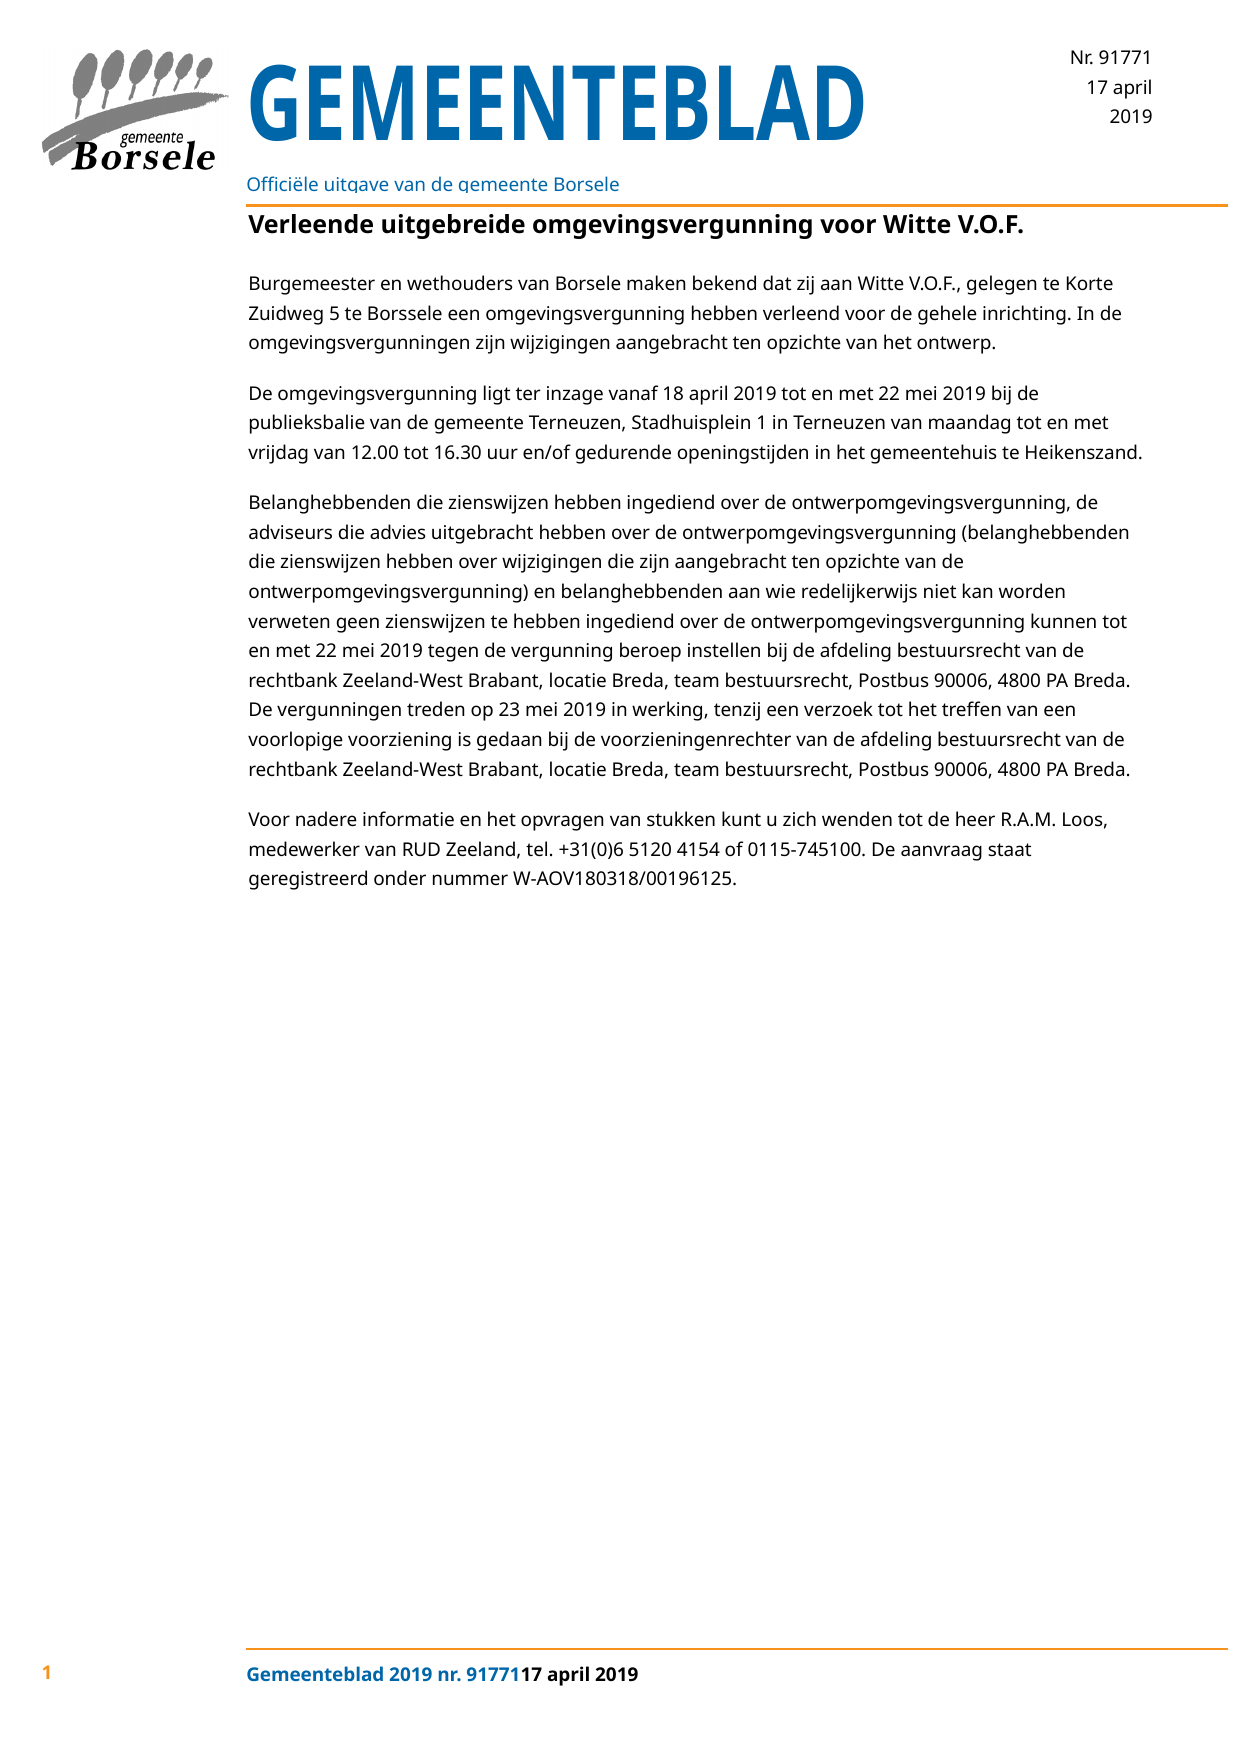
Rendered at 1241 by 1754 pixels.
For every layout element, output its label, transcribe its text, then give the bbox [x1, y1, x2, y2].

text De omgevingsvergunning ligt ter inzage vanaf 18 april 2019 tot en met 22 mei 2019 bij de publieksbalie van de gemeente Terneuzen, Stadhuisplein 1 in Terneuzen van maandag tot en met vrijdag van 12.00 tot 16.30 uur en/of gedurende openingstijden in het gemeentehuis te Heikenszand. [248, 380, 1152, 465]
text Voor nadere informatie en het opvragen van stukken kunt u zich wenden tot de heer R.A.M. Loos, medewerker van RUD Zeeland, tel. +31(0)6 5120 4154 of 0115-745100. De aanvraag staat geregistreerd onder nummer W-AOV180318/00196125. [248, 806, 1152, 891]
text Belanghebbenden die zienswijzen hebben ingediend over de ontwerpomgevingsvergunning, de adviseurs die advies uitgebracht hebben over de ontwerpomgevingsvergunning (belanghebbenden die zienswijzen hebben over wijzigingen die zijn aangebracht ten opzichte van de ontwerpomgevingsvergunning) en belanghebbenden aan wie redelijkerwijs niet kan worden verweten geen zienswijzen te hebben ingediend over de ontwerpomgevingsvergunning kunnen tot en met 22 mei 2019 tegen de vergunning beroep instellen bij de afdeling bestuursrecht van de rechtbank Zeeland-West Brabant, locatie Breda, team bestuursrecht, Postbus 90006, 4800 PA Breda. De vergunningen treden op 23 mei 2019 in werking, tenzij een verzoek tot het treffen van een voorlopige voorziening is gedaan bij de voorzieningenrechter van de afdeling bestuursrecht van de rechtbank Zeeland-West Brabant, locatie Breda, team bestuursrecht, Postbus 90006, 4800 PA Breda. [248, 489, 1152, 781]
text Burgemeester en wethouders van Borsele maken bekend dat zij aan Witte V.O.F., gelegen te Korte Zuidweg 5 te Borssele een omgevingsvergunning hebben verleend voor de gehele inrichting. In de omgevingsvergunningen zijn wijzigingen aangebracht ten opzichte van het ontwerp. [248, 270, 1152, 355]
text Verleende uitgebreide omgevingsvergunning voor Witte V.O.F. [248, 207, 1152, 241]
picture [41, 47, 231, 172]
